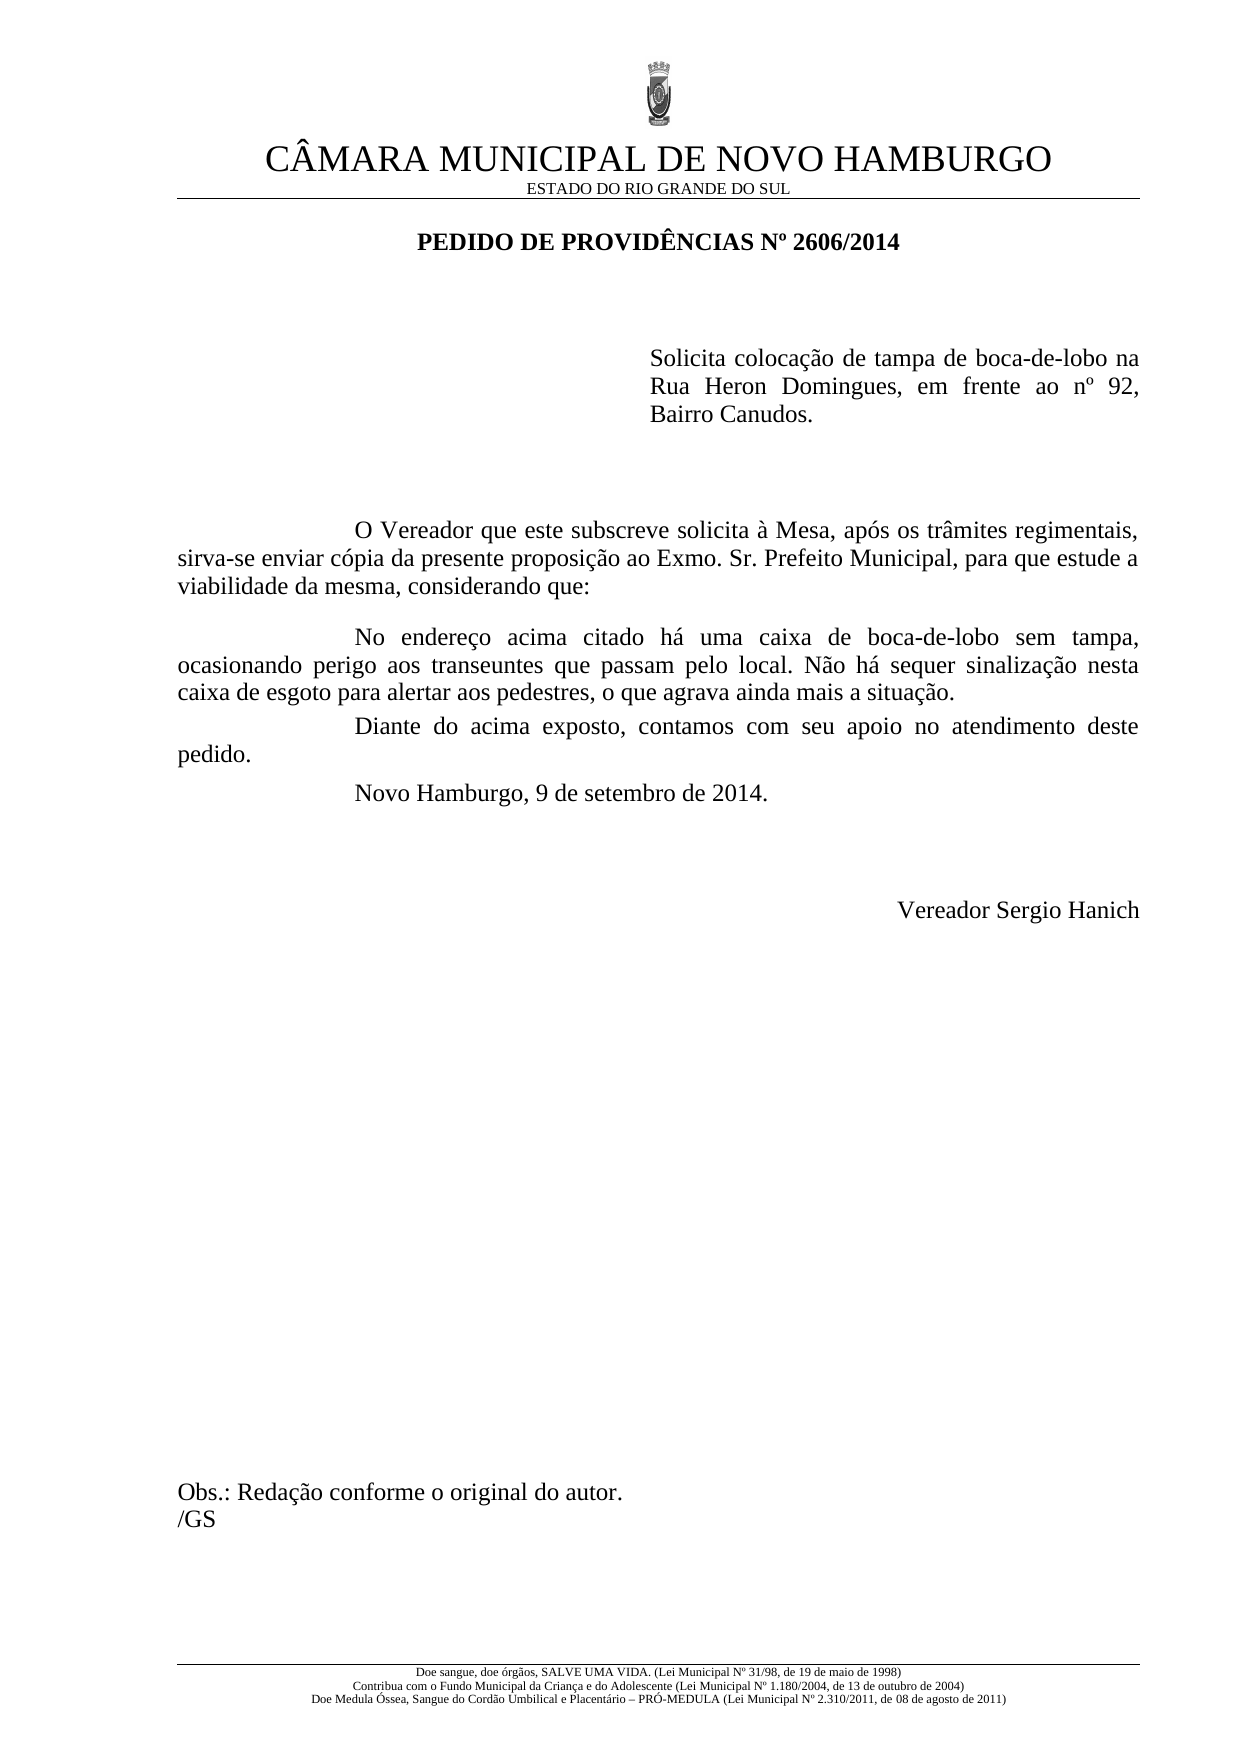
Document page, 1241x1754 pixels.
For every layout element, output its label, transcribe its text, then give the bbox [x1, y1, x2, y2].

text Obs.: Redação conforme o original do autor. [177, 1478, 1140, 1505]
text /GS [177, 1505, 1140, 1533]
text Vereador Sergio Hanich [768, 896, 1140, 923]
text O Vereador que este subscreve solicita à Mesa, após os trâmites regimentais, sirva-se enviar cópia da presente proposição ao Exmo. Sr. Prefeito Municipal, para que estude a viabilidade da mesma, considerando que: [177, 516, 1140, 599]
text PEDIDO DE PROVIDÊNCIAS Nº 2606/2014 [177, 228, 1140, 256]
text No endereço acima citado há uma caixa de boca-de-lobo sem tampa, ocasionando perigo aos transeuntes que passam pelo local. Não há sequer sinalização nesta caixa de esgoto para alertar aos pedestres, o que agrava ainda mais a situação. [177, 623, 1140, 706]
text Diante do acima exposto, contamos com seu apoio no atendimento deste pedido. [177, 712, 1140, 768]
text Solicita colocação de tampa de boca-de-lobo na Rua Heron Domingues, em frente ao nº 92, Bairro Canudos. [649, 344, 1140, 428]
text Novo Hamburgo, 9 de setembro de 2014. [177, 779, 1140, 807]
